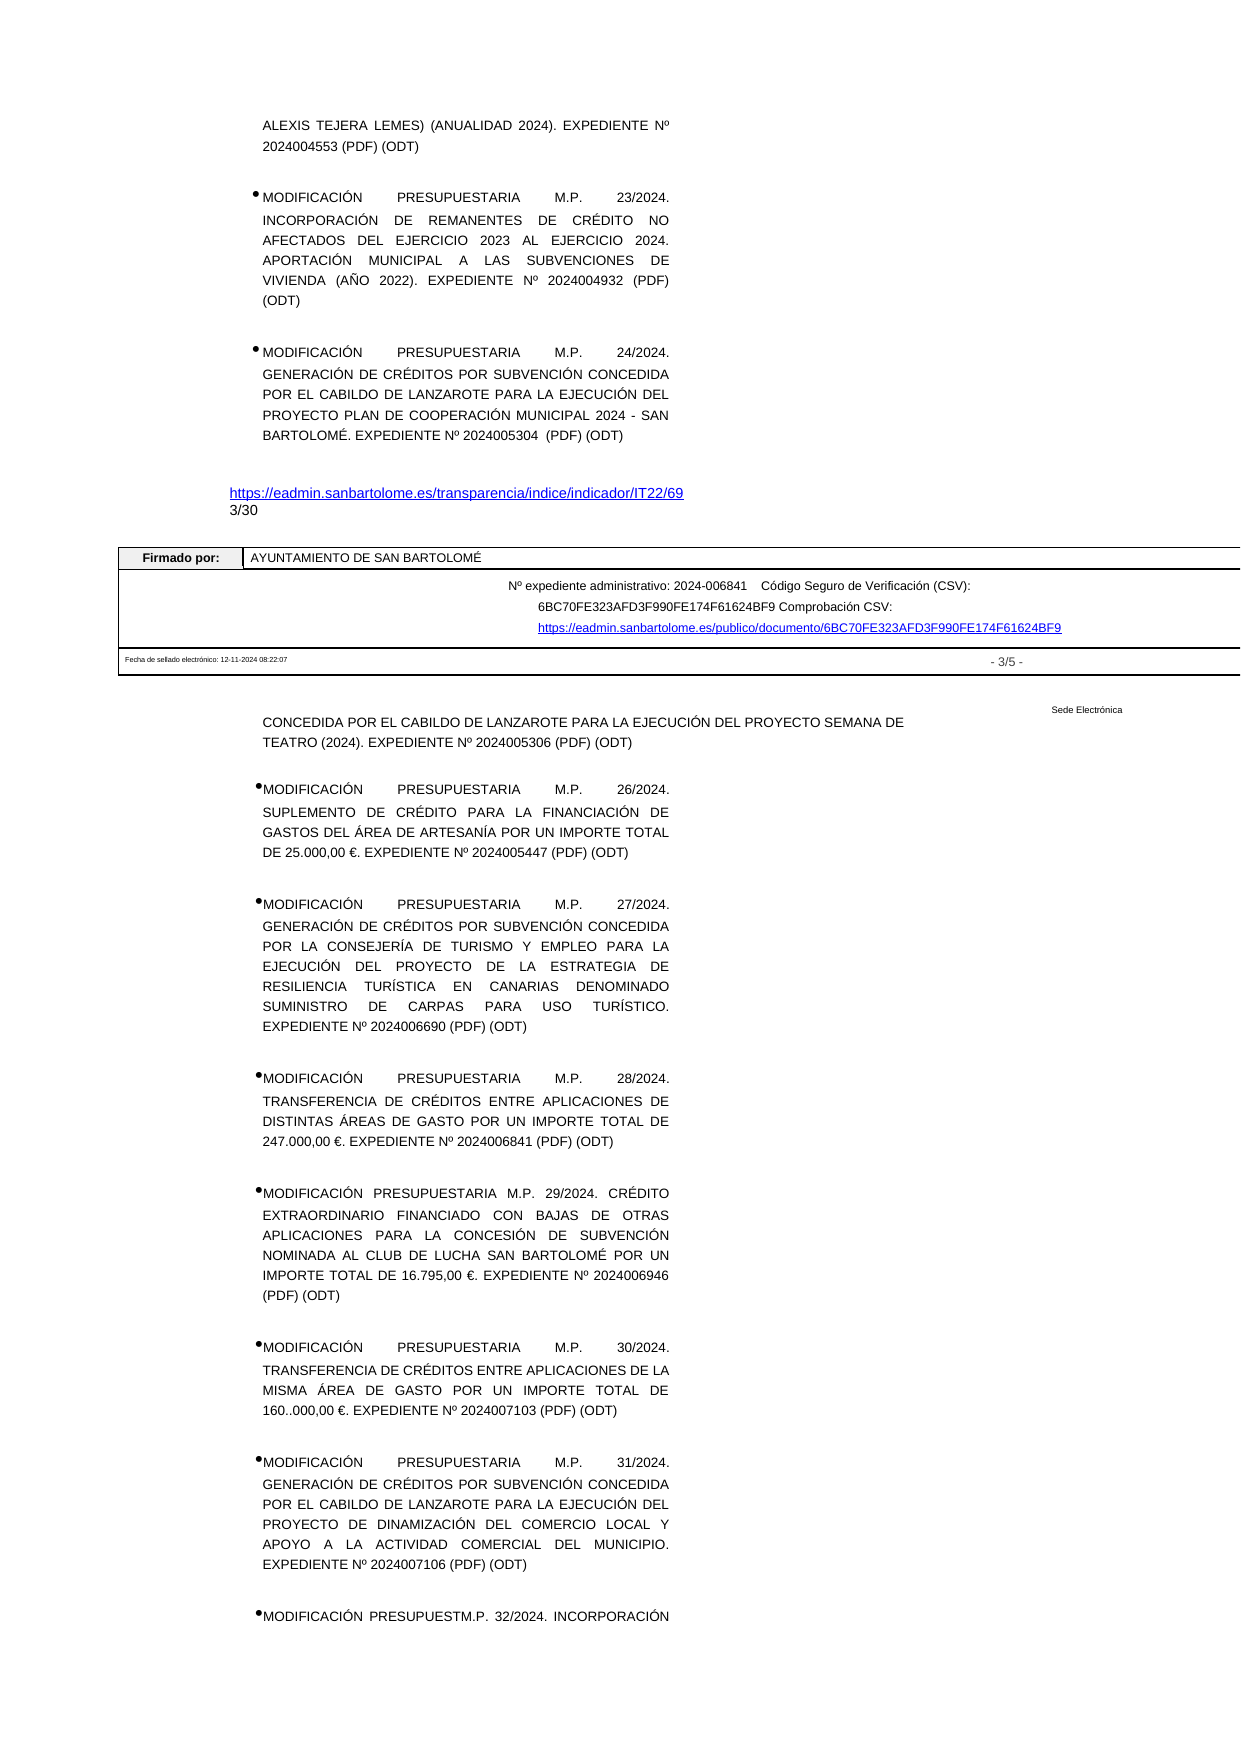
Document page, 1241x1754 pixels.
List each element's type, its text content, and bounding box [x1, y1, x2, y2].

table_header AYUNTAMIENTO DE SAN BARTOLOMÉ [244, 548, 1240, 568]
text Sede Electrónica [118, 704, 1122, 715]
list MODIFICACIÓN PRESUPUESTARIA M.P. 30/2024. TRANSFERENCIA DE CRÉDITOS ENTRE APLICACIONES DE LA MISMA ÁREA DE GASTO POR UN IMPORTE TOTAL DE 160..000,00 €. EXPEDIENTE Nº 2024007103 (PDF) (ODT) [255, 1337, 669, 1418]
list MODIFICACIÓN PRESUPUESTARIA M.P. 23/2024. INCORPORACIÓN DE REMANENTES DE CRÉDITO NO AFECTADOS DEL EJERCICIO 2023 AL EJERCICIO 2024. APORTACIÓN MUNICIPAL A LAS SUBVENCIONES DE VIVIENDA (AÑO 2022). EXPEDIENTE Nº 2024004932 (PDF) (ODT) [252, 187, 669, 308]
text CONCEDIDA POR EL CABILDO DE LANZAROTE PARA LA EJECUCIÓN DEL PROYECTO SEMANA DE [262, 715, 1122, 731]
table_header Firmado por: [119, 548, 242, 566]
list MODIFICACIÓN PRESUPUESTARIA M.P. 24/2024. GENERACIÓN DE CRÉDITOS POR SUBVENCIÓN CONCEDIDA POR EL CABILDO DE LANZAROTE PARA LA EJECUCIÓN DEL PROYECTO PLAN DE COOPERACIÓN MUNICIPAL 2024 - SAN BARTOLOMÉ. EXPEDIENTE Nº 2024005304 (PDF) (ODT) [252, 342, 669, 443]
list - ALEXIS TEJERA LEMES) (ANUALIDAD 2024). EXPEDIENTE Nº 2024004553 (PDF) (ODT) [252, 118, 669, 154]
list MODIFICACIÓN PRESUPUESTARIA M.P. 29/2024. CRÉDITO EXTRAORDINARIO FINANCIADO CON BAJAS DE OTRAS APLICACIONES PARA LA CONCESIÓN DE SUBVENCIÓN NOMINADA AL CLUB DE LUCHA SAN BARTOLOMÉ POR UN IMPORTE TOTAL DE 16.795,00 €. EXPEDIENTE Nº 2024006946 (PDF) (ODT) [255, 1182, 669, 1304]
list MODIFICACIÓN PRESUPUESTARIA M.P. 28/2024. TRANSFERENCIA DE CRÉDITOS ENTRE APLICACIONES DE DISTINTAS ÁREAS DE GASTO POR UN IMPORTE TOTAL DE 247.000,00 €. EXPEDIENTE Nº 2024006841 (PDF) (ODT) [255, 1068, 669, 1149]
text https://eadmin.sanbartolome.es/transparencia/indice/indicador/IT22/69 3/30 [229, 485, 1122, 518]
table_cell Fecha de sellado electrónico: 12-11-2024 08:22:07 - 3/5 - Fecha de emisión de esta copia: 12-11-2024 08:22:08 [119, 649, 1240, 674]
list MODIFICACIÓN PRESUPUESTM.P. 32/2024. INCORPORACIÓN [255, 1606, 669, 1627]
text TEATRO (2024). EXPEDIENTE Nº 2024005306 (PDF) (ODT) [262, 735, 1122, 751]
table_cell Nº expediente administrativo: 2024-006841 Código Seguro de Verificación (CSV): 6BC70FE323AFD3F990FE174F61624BF9 Comprobación CSV: https://eadmin.sanbartolome.es/publico/documento/6BC70FE323AFD3F990FE174F61624BF9 [119, 570, 1240, 647]
list MODIFICACIÓN PRESUPUESTARIA M.P. 27/2024. GENERACIÓN DE CRÉDITOS POR SUBVENCIÓN CONCEDIDA POR LA CONSEJERÍA DE TURISMO Y EMPLEO PARA LA EJECUCIÓN DEL PROYECTO DE LA ESTRATEGIA DE RESILIENCIA TURÍSTICA EN CANARIAS DENOMINADO SUMINISTRO DE CARPAS PARA USO TURÍSTICO. EXPEDIENTE Nº 2024006690 (PDF) (ODT) [255, 893, 669, 1035]
list MODIFICACIÓN PRESUPUESTARIA M.P. 26/2024. SUPLEMENTO DE CRÉDITO PARA LA FINANCIACIÓN DE GASTOS DEL ÁREA DE ARTESANÍA POR UN IMPORTE TOTAL DE 25.000,00 €. EXPEDIENTE Nº 2024005447 (PDF) (ODT) [255, 779, 669, 860]
list MODIFICACIÓN PRESUPUESTARIA M.P. 31/2024. GENERACIÓN DE CRÉDITOS POR SUBVENCIÓN CONCEDIDA POR EL CABILDO DE LANZAROTE PARA LA EJECUCIÓN DEL PROYECTO DE DINAMIZACIÓN DEL COMERCIO LOCAL Y APOYO A LA ACTIVIDAD COMERCIAL DEL MUNICIPIO. EXPEDIENTE Nº 2024007106 (PDF) (ODT) [255, 1451, 669, 1573]
